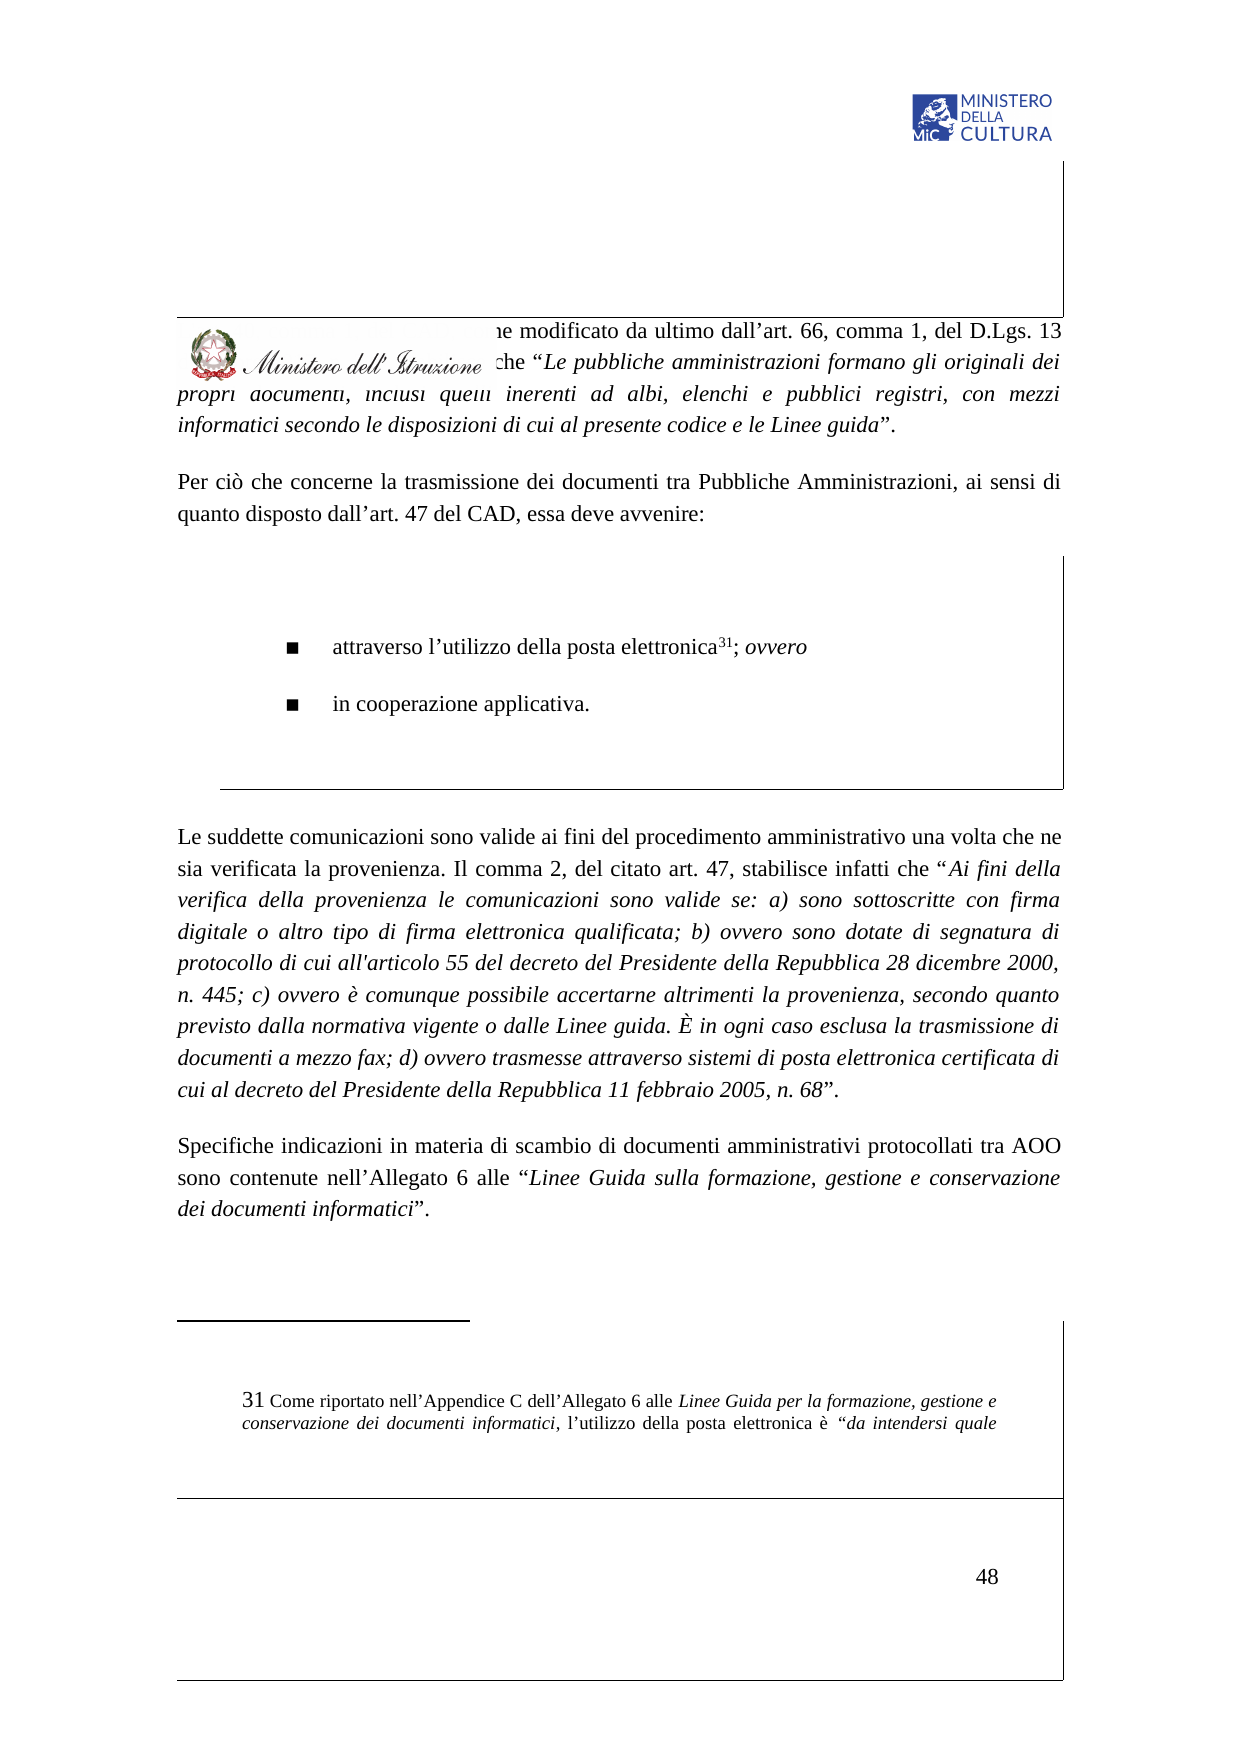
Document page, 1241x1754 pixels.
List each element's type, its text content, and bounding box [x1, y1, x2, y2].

text Le suddette comunicazioni sono valide ai fini del procedimento amministrativo una volta che ne sia verificata la provenienza. Il comma 2, del citato art. 47, stabilisce infatti che “Ai fini della verifica della provenienza le comunicazioni sono valide se: a) sono sottoscritte con firma digitale o altro tipo di firma elettronica qualificata; b) ovvero sono dotate di segnatura di protocollo di cui all'articolo 55 del decreto del Presidente della Repubblica 28 dicembre 2000, n. 445; c) ovvero è comunque possibile accertarne altrimenti la provenienza, secondo quanto previsto dalla normativa vigente o dalle Linee guida. È in ogni caso esclusa la trasmissione di documenti a mezzo fax; d) ovvero trasmesse attraverso sistemi di posta elettronica certificata di cui al decreto del Presidente della Repubblica 11 febbraio 2005, n. 68”. [177, 823, 1063, 1102]
text Per ciò che concerne la trasmissione dei documenti tra Pubbliche Amministrazioni, ai sensi di quanto disposto dall’art. 47 del CAD, essa deve avvenire: [177, 468, 1063, 526]
list attraverso l’utilizzo della posta elettronica; ovvero [220, 556, 1063, 613]
text Specifiche indicazioni in materia di scambio di documenti amministrativi protocollati tra AOO sono contenute nell’Allegato 6 alle “Linee Guida sulla formazione, gestione e conservazione dei documenti informatici”. [177, 1132, 1063, 1222]
text L'art. 40, comma 1, del CAD, come modificato da ultimo dall’art. 66, comma 1, del D.Lgs. 13 dicembre 2017, n. 217, stabilisce che “Le pubbliche amministrazioni formano gli originali dei propri documenti, inclusi quelli inerenti ad albi, elenchi e pubblici registri, con mezzi informatici secondo le disposizioni di cui al presente codice e le Linee guida”. [177, 317, 1063, 438]
list Come riportato nell’Appendice C dell’Allegato 6 alle Linee Guida per la formazione, gestione e conservazione dei documenti informatici, l’utilizzo della posta elettronica è “da intendersi quale [177, 1321, 1063, 1498]
list in cooperazione applicativa. [220, 613, 1063, 789]
